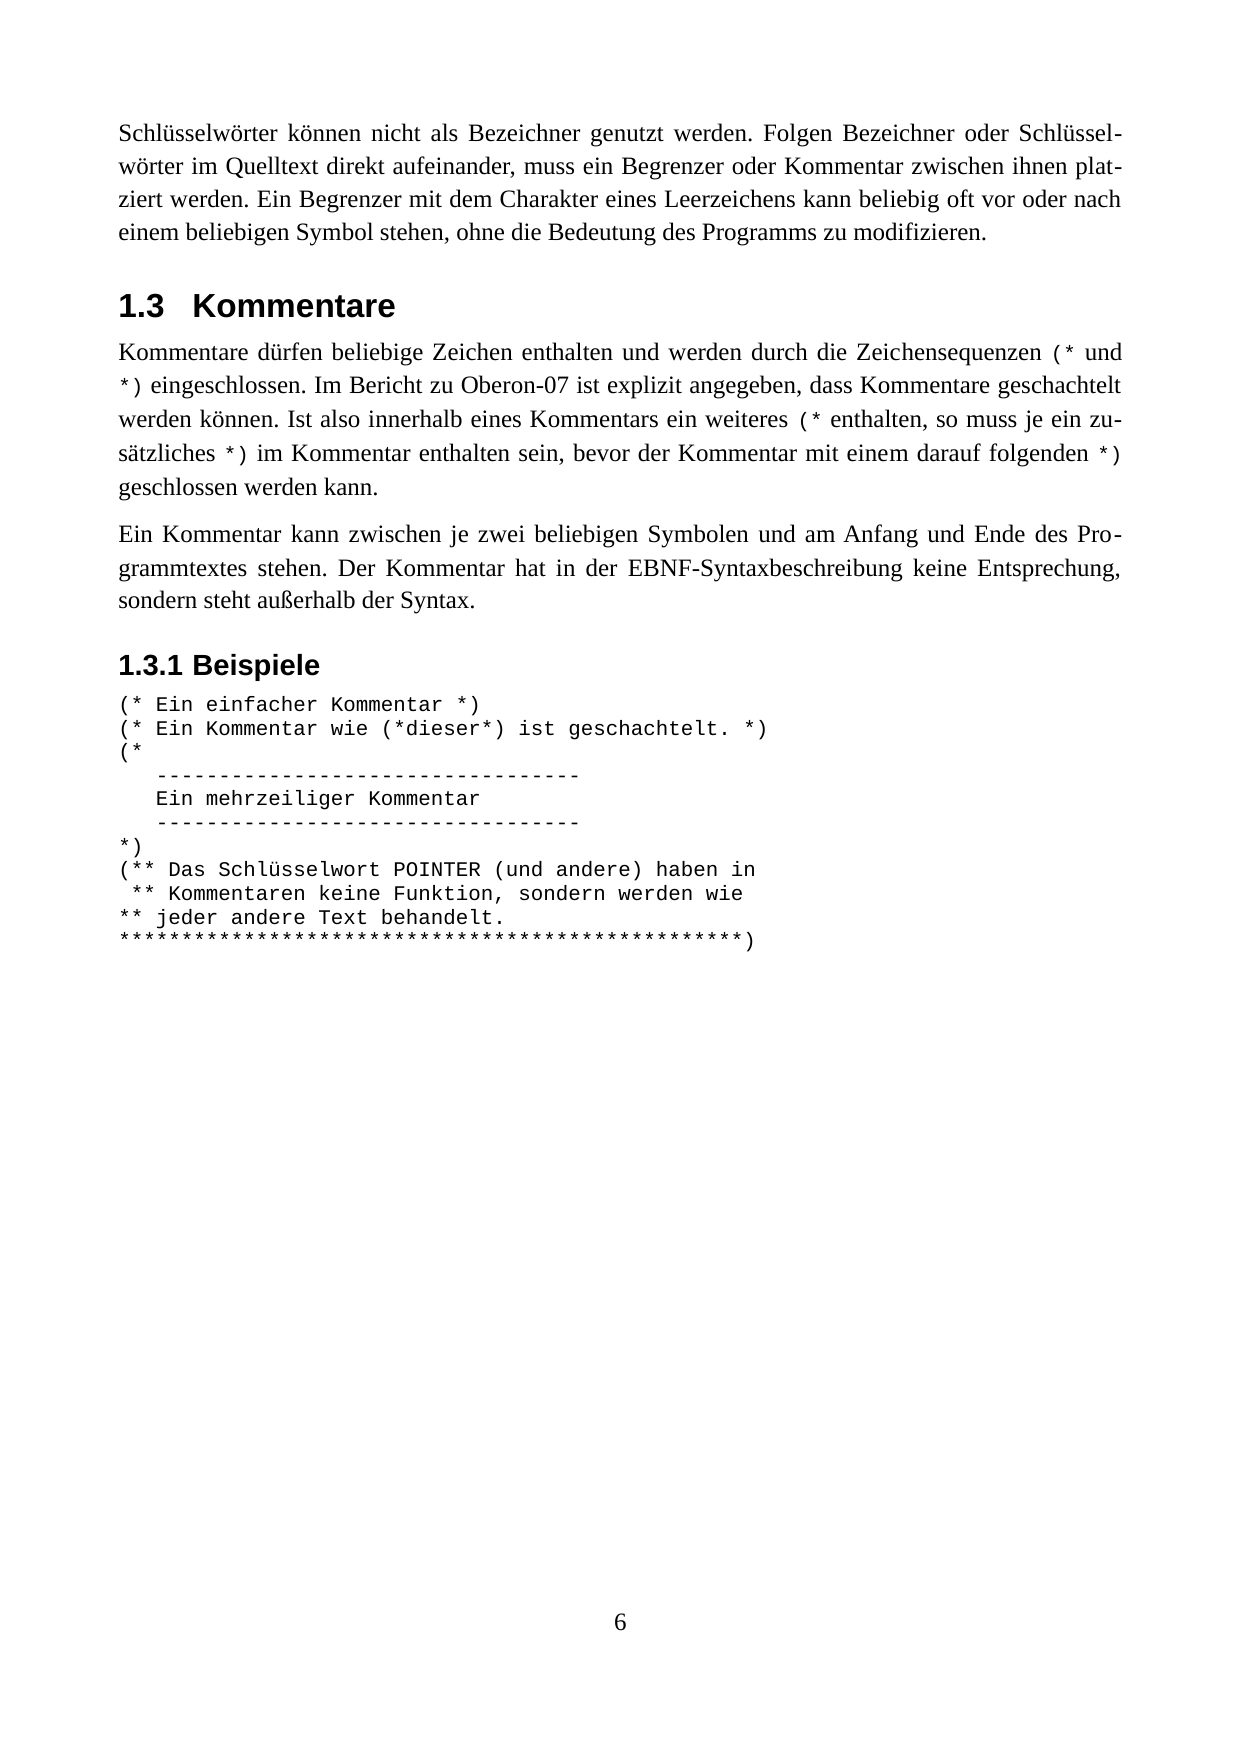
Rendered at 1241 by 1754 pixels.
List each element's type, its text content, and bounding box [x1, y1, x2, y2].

subtitle Beispiele [118, 648, 1122, 681]
text Ein Kommentar kann zwischen je zwei beliebigen Symbolen und am Anfang und Ende des Pro­grammtextes stehen. Der Kommentar hat in der EBNF-Syntaxbeschreibung keine Entsprechung, sondern steht außerhalb der Syntax. [118, 519, 1122, 614]
text (* ---------------------------------- Ein mehrzeiliger Kommentar ---------------------------------- *) [118, 741, 1122, 859]
text (** Das Schlüsselwort POINTER (und andere) haben in ** Kommentaren keine Funktion, sondern werden wie ** jeder andere Text behandelt. **************************************************) [118, 859, 1122, 954]
text (* Ein einfacher Kommentar *) [118, 694, 1122, 717]
subtitle Kommentare [118, 286, 1122, 324]
text Kommentare dürfen beliebige Zeichen enthalten und werden durch die Zeichensequenzen (* und *) ein­geschlossen. Im Bericht zu Oberon-07 ist explizit angegeben, dass Kommentare geschachtelt werden können. Ist also innerhalb eines Kommentars ein weiteres (* enthalten, so muss je ein zu­sätz­liches *) im Kommentar enthalten sein, bevor der Kommentar mit einem darauf folgenden *) ge­schlos­sen werden kann. [118, 337, 1122, 501]
text (* Ein Kommentar wie (*dieser*) ist geschachtelt. *) [118, 717, 1122, 741]
text Schlüsselwörter können nicht als Bezeichner genutzt werden. Folgen Bezeichner oder Schlüssel­wörter im Quelltext direkt aufeinander, muss ein Begrenzer oder Kommentar zwischen ihnen plat­ziert werden. Ein Begrenzer mit dem Charakter eines Leerzeichens kann beliebig oft vor oder nach einem beliebigen Symbol stehen, ohne die Bedeutung des Programms zu modifizieren. [118, 118, 1122, 246]
